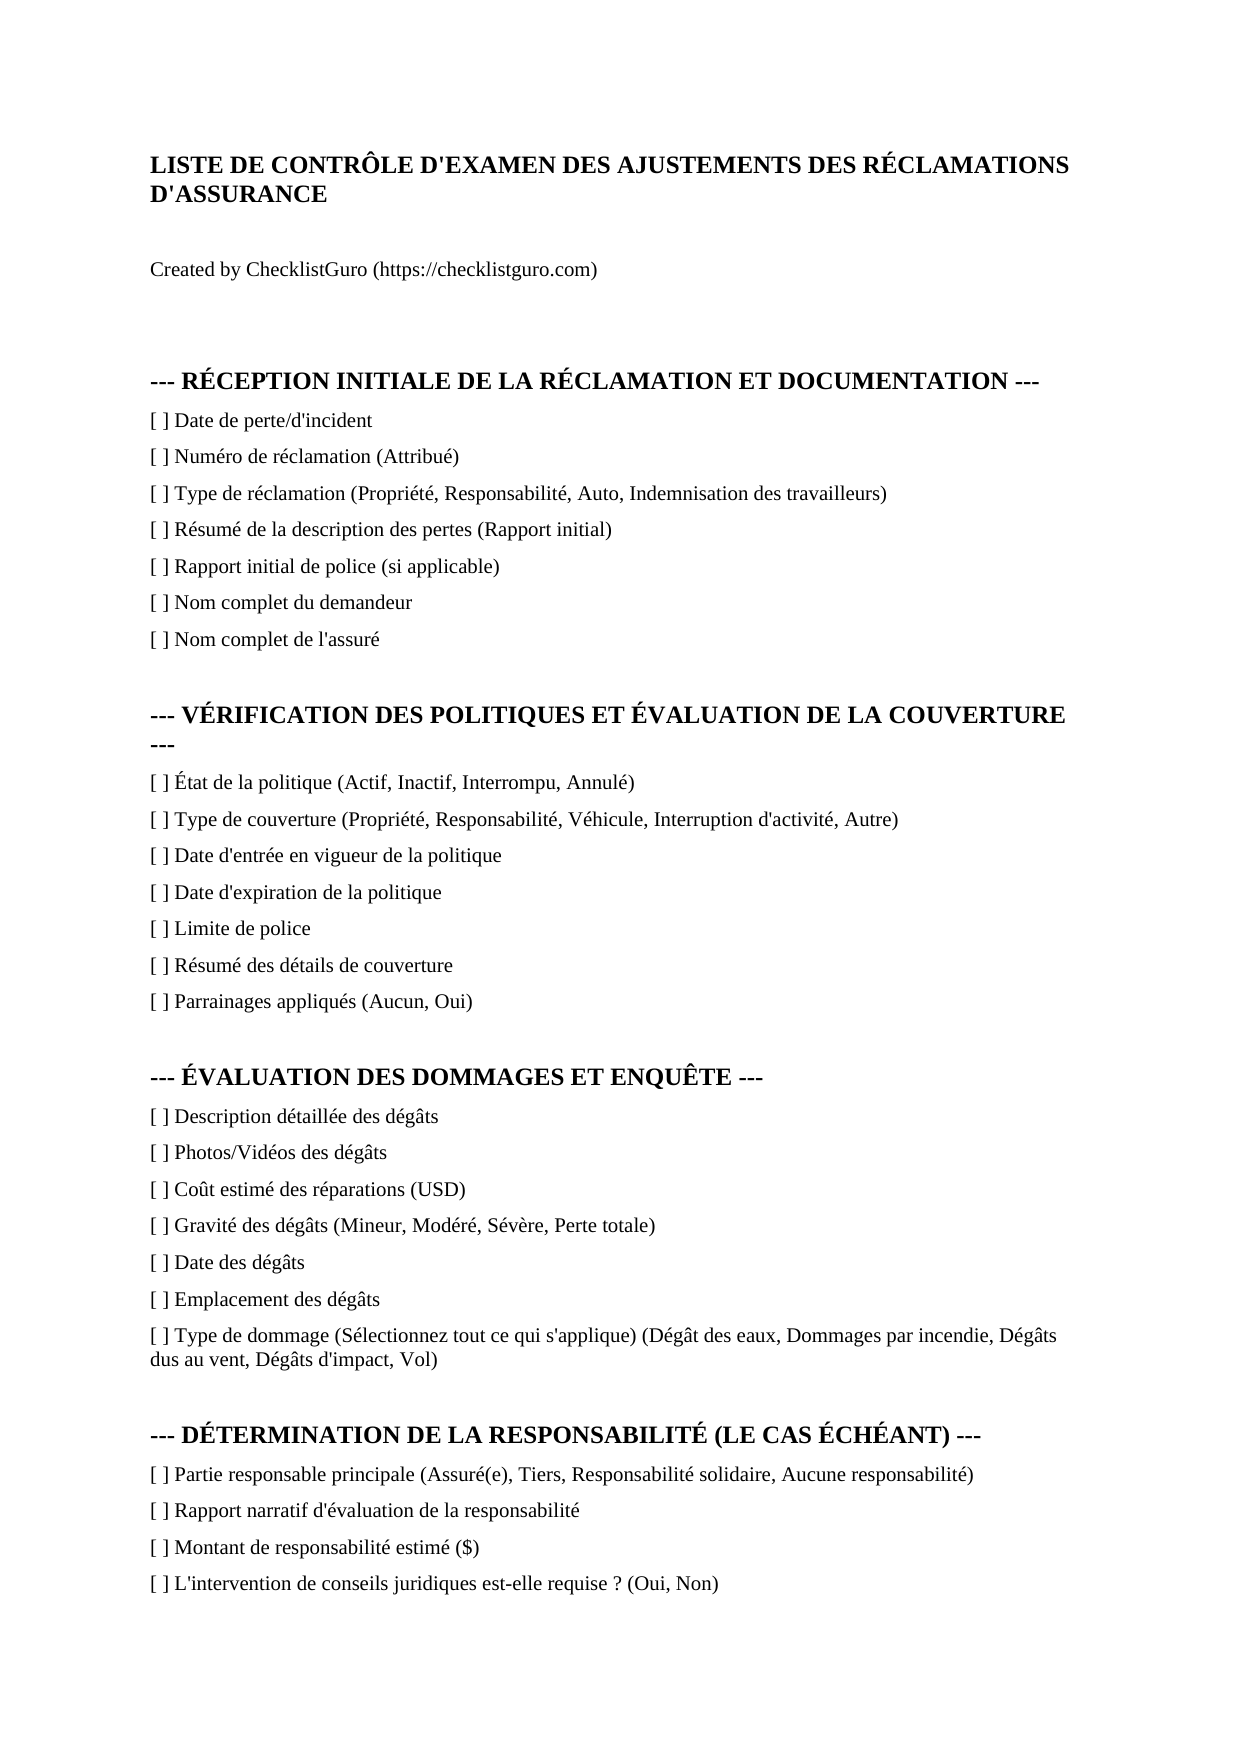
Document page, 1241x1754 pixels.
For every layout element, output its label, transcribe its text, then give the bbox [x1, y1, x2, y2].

text [ ] Date de perte/d'incident [150, 407, 1090, 432]
text [ ] Date d'expiration de la politique [150, 880, 1090, 904]
text [ ] Type de couverture (Propriété, Responsabilité, Véhicule, Interruption d'activité, Autre) [150, 807, 1090, 831]
text --- DÉTERMINATION DE LA RESPONSABILITÉ (LE CAS ÉCHÉANT) --- [150, 1420, 1090, 1449]
text [ ] Résumé des détails de couverture [150, 953, 1090, 977]
text [ ] Description détaillée des dégâts [150, 1104, 1090, 1128]
text LISTE DE CONTRÔLE D'EXAMEN DES AJUSTEMENTS DES RÉCLAMATIONS D'ASSURANCE [150, 150, 1090, 207]
text [ ] Coût estimé des réparations (USD) [150, 1177, 1090, 1201]
text [ ] Parrainages appliqués (Aucun, Oui) [150, 989, 1090, 1013]
text [ ] Date des dégâts [150, 1250, 1090, 1274]
text [ ] Date d'entrée en vigueur de la politique [150, 843, 1090, 867]
text [ ] Photos/Vidéos des dégâts [150, 1140, 1090, 1164]
text [ ] Résumé de la description des pertes (Rapport initial) [150, 517, 1090, 541]
text [ ] Type de réclamation (Propriété, Responsabilité, Auto, Indemnisation des travailleurs) [150, 481, 1090, 505]
text [ ] Emplacement des dégâts [150, 1287, 1090, 1311]
text Created by ChecklistGuro (https://checklistguro.com) [150, 257, 1090, 281]
text [ ] Gravité des dégâts (Mineur, Modéré, Sévère, Perte totale) [150, 1213, 1090, 1237]
text --- RÉCEPTION INITIALE DE LA RÉCLAMATION ET DOCUMENTATION --- [150, 366, 1090, 395]
text [ ] Rapport initial de police (si applicable) [150, 554, 1090, 578]
text [ ] Nom complet du demandeur [150, 590, 1090, 614]
text [ ] Partie responsable principale (Assuré(e), Tiers, Responsabilité solidaire, Aucune responsabilité) [150, 1462, 1090, 1486]
text [ ] L'intervention de conseils juridiques est-elle requise ? (Oui, Non) [150, 1571, 1090, 1595]
text [ ] Type de dommage (Sélectionnez tout ce qui s'applique) (Dégât des eaux, Dommages par incendie, Dégâts dus au vent, Dégâts d'impact, Vol) [150, 1323, 1090, 1371]
text [ ] Rapport narratif d'évaluation de la responsabilité [150, 1498, 1090, 1522]
text [ ] État de la politique (Actif, Inactif, Interrompu, Annulé) [150, 770, 1090, 794]
text [ ] Montant de responsabilité estimé ($) [150, 1535, 1090, 1559]
text --- ÉVALUATION DES DOMMAGES ET ENQUÊTE --- [150, 1062, 1090, 1091]
text [ ] Nom complet de l'assuré [150, 627, 1090, 651]
text --- VÉRIFICATION DES POLITIQUES ET ÉVALUATION DE LA COUVERTURE --- [150, 700, 1090, 757]
text [ ] Limite de police [150, 916, 1090, 940]
text [ ] Numéro de réclamation (Attribué) [150, 444, 1090, 468]
